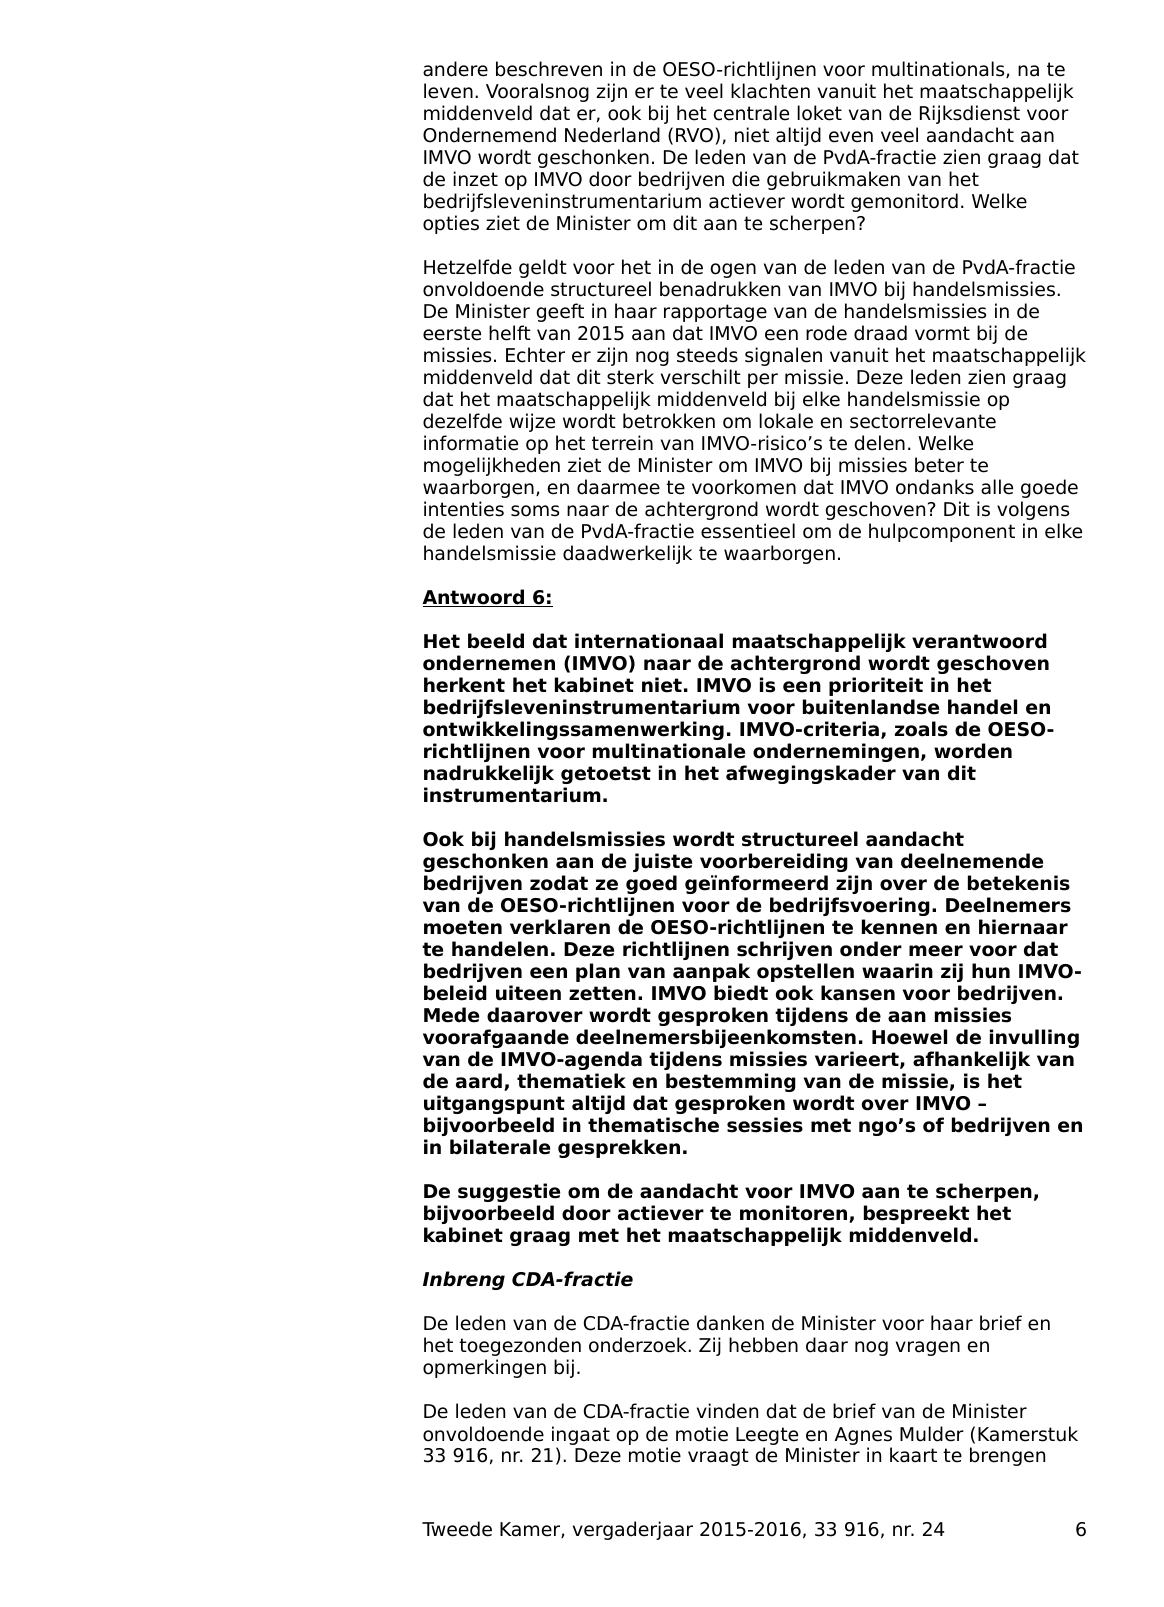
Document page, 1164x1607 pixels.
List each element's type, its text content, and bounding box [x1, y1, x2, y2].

text Het beeld dat internationaal maatschappelijk verantwoord ondernemen (IMVO) naar de achtergrond wordt geschoven herkent het kabinet niet. IMVO is een prioriteit in het bedrijfsleveninstrumentarium voor buitenlandse handel en ontwikkelingssamenwerking. IMVO-criteria, zoals de OESO-richtlijnen voor multinationale ondernemingen, worden nadrukkelijk getoetst in het afwegingskader van dit instrumentarium. [422, 631, 1087, 807]
text Ook bij handelsmissies wordt structureel aandacht geschonken aan de juiste voorbereiding van deelnemende bedrijven zodat ze goed geïnformeerd zijn over de betekenis van de OESO-richtlijnen voor de bedrijfsvoering. Deelnemers moeten verklaren de OESO-richtlijnen te kennen en hiernaar te handelen. Deze richtlijnen schrijven onder meer voor dat bedrijven een plan van aanpak opstellen waarin zij hun IMVO-beleid uiteen zetten. IMVO biedt ook kansen voor bedrijven. Mede daarover wordt gesproken tijdens de aan missies voorafgaande deelnemersbijeenkomsten. Hoewel de invulling van de IMVO-agenda tijdens missies varieert, afhankelijk van de aard, thematiek en bestemming van de missie, is het uitgangspunt altijd dat gesproken wordt over IMVO – bijvoorbeeld in thematische sessies met ngo’s of bedrijven en in bilaterale gesprekken. [422, 829, 1087, 1159]
text De leden van de CDA-fractie vinden dat de brief van de Minister onvoldoende ingaat op de motie Leegte en Agnes Mulder (Kamerstuk 33 916, nr. 21). Deze motie vraagt de Minister in kaart te brengen [422, 1401, 1087, 1467]
text Hetzelfde geldt voor het in de ogen van de leden van de PvdA-fractie onvoldoende structureel benadrukken van IMVO bij handelsmissies. De Minister geeft in haar rapportage van de handelsmissies in de eerste helft van 2015 aan dat IMVO een rode draad vormt bij de missies. Echter er zijn nog steeds signalen vanuit het maatschappelijk middenveld dat dit sterk verschilt per missie. Deze leden zien graag dat het maatschappelijk middenveld bij elke handelsmissie op dezelfde wijze wordt betrokken om lokale en sectorrelevante informatie op het terrein van IMVO-risico’s te delen. Welke mogelijkheden ziet de Minister om IMVO bij missies beter te waarborgen, en daarmee te voorkomen dat IMVO ondanks alle goede intenties soms naar de achtergrond wordt geschoven? Dit is volgens de leden van de PvdA-fractie essentieel om de hulpcomponent in elke handelsmissie daadwerkelijk te waarborgen. [422, 257, 1087, 565]
subtitle Antwoord 6: [422, 587, 1087, 609]
text De suggestie om de aandacht voor IMVO aan te scherpen, bijvoorbeeld door actiever te monitoren, bespreekt het kabinet graag met het maatschappelijk middenveld. [422, 1181, 1087, 1247]
subtitle Inbreng CDA-fractie [422, 1269, 1087, 1291]
text De leden van de CDA-fractie danken de Minister voor haar brief en het toegezonden onderzoek. Zij hebben daar nog vragen en opmerkingen bij. [422, 1313, 1087, 1379]
text andere beschreven in de OESO-richtlijnen voor multinationals, na te leven. Vooralsnog zijn er te veel klachten vanuit het maatschappelijk middenveld dat er, ook bij het centrale loket van de Rijksdienst voor Ondernemend Nederland (RVO), niet altijd even veel aandacht aan IMVO wordt geschonken. De leden van de PvdA-fractie zien graag dat de inzet op IMVO door bedrijven die gebruikmaken van het bedrijfsleveninstrumentarium actiever wordt gemonitord. Welke opties ziet de Minister om dit aan te scherpen? [422, 59, 1087, 235]
